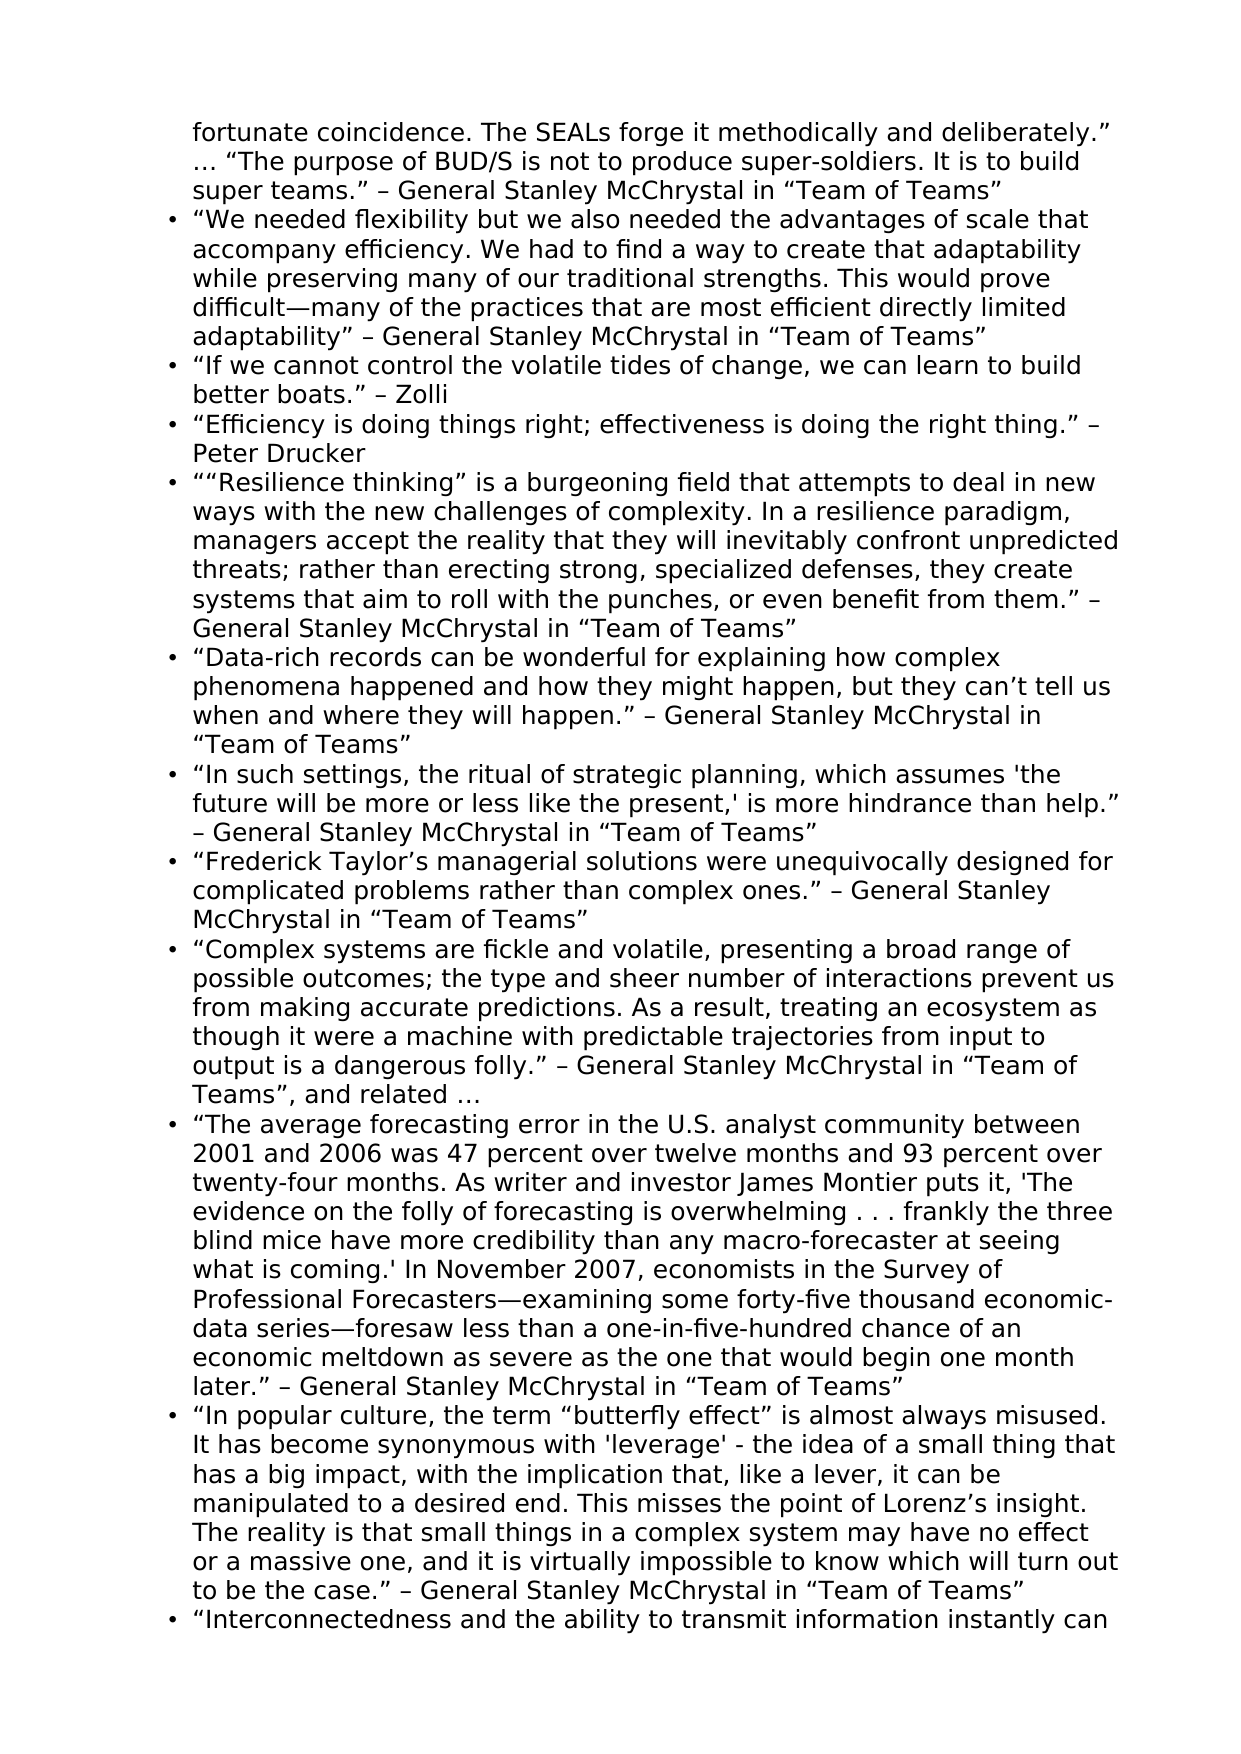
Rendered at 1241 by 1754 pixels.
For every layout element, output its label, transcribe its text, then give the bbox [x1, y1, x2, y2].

list ““Resilience thinking” is a burgeoning field that attempts to deal in new ways with the new challenges of complexity. In a resilience paradigm, managers accept the reality that they will inevitably confront unpredicted threats; rather than erecting strong, specialized defenses, they create systems that aim to roll with the punches, or even benefit from them.” – General Stanley McChrystal in “Team of Teams” [177, 468, 1122, 643]
list “Efficiency is doing things right; effectiveness is doing the right thing.” – Peter Drucker [177, 410, 1122, 468]
list “Data-rich records can be wonderful for explaining how complex phenomena happened and how they might happen, but they can’t tell us when and where they will happen.” – General Stanley McChrystal in “Team of Teams” [177, 643, 1122, 760]
list fortunate coincidence. The SEALs forge it methodically and deliberately.” … “The purpose of BUD/S is not to produce super-soldiers. It is to build super teams.” – General Stanley McChrystal in “Team of Teams” [177, 118, 1122, 206]
list “The average forecasting error in the U.S. analyst community between 2001 and 2006 was 47 percent over twelve months and 93 percent over twenty-four months. As writer and investor James Montier puts it, 'The evidence on the folly of forecasting is overwhelming . . . frankly the three blind mice have more credibility than any macro-forecaster at seeing what is coming.' In November 2007, economists in the Survey of Professional Forecasters—examining some forty-five thousand economic-data series—foresaw less than a one-in-five-hundred chance of an economic meltdown as severe as the one that would begin one month later.” – General Stanley McChrystal in “Team of Teams” [177, 1110, 1122, 1401]
list “Complex systems are fickle and volatile, presenting a broad range of possible outcomes; the type and sheer number of interactions prevent us from making accurate predictions. As a result, treating an ecosystem as though it were a machine with predictable trajectories from input to output is a dangerous folly.” – General Stanley McChrystal in “Team of Teams”, and related … [177, 935, 1122, 1110]
list “In popular culture, the term “butterfly effect” is almost always misused. It has become synonymous with 'leverage' - the idea of a small thing that has a big impact, with the implication that, like a lever, it can be manipulated to a desired end. This misses the point of Lorenz’s insight. The reality is that small things in a complex system may have no effect or a massive one, and it is virtually impossible to know which will turn out to be the case.” – General Stanley McChrystal in “Team of Teams” [177, 1401, 1122, 1606]
list “Frederick Taylor’s managerial solutions were unequivocally designed for complicated problems rather than complex ones.” – General Stanley McChrystal in “Team of Teams” [177, 847, 1122, 935]
list “We needed flexibility but we also needed the advantages of scale that accompany efficiency. We had to find a way to create that adaptability while preserving many of our traditional strengths. This would prove difficult—many of the practices that are most efficient directly limited adaptability” – General Stanley McChrystal in “Team of Teams” [177, 206, 1122, 351]
list “If we cannot control the volatile tides of change, we can learn to build better boats.” – Zolli [177, 351, 1122, 410]
list “Interconnectedness and the ability to transmit information instantly can [177, 1606, 1122, 1635]
list “In such settings, the ritual of strategic planning, which assumes 'the future will be more or less like the present,' is more hindrance than help.” – General Stanley McChrystal in “Team of Teams” [177, 760, 1122, 847]
